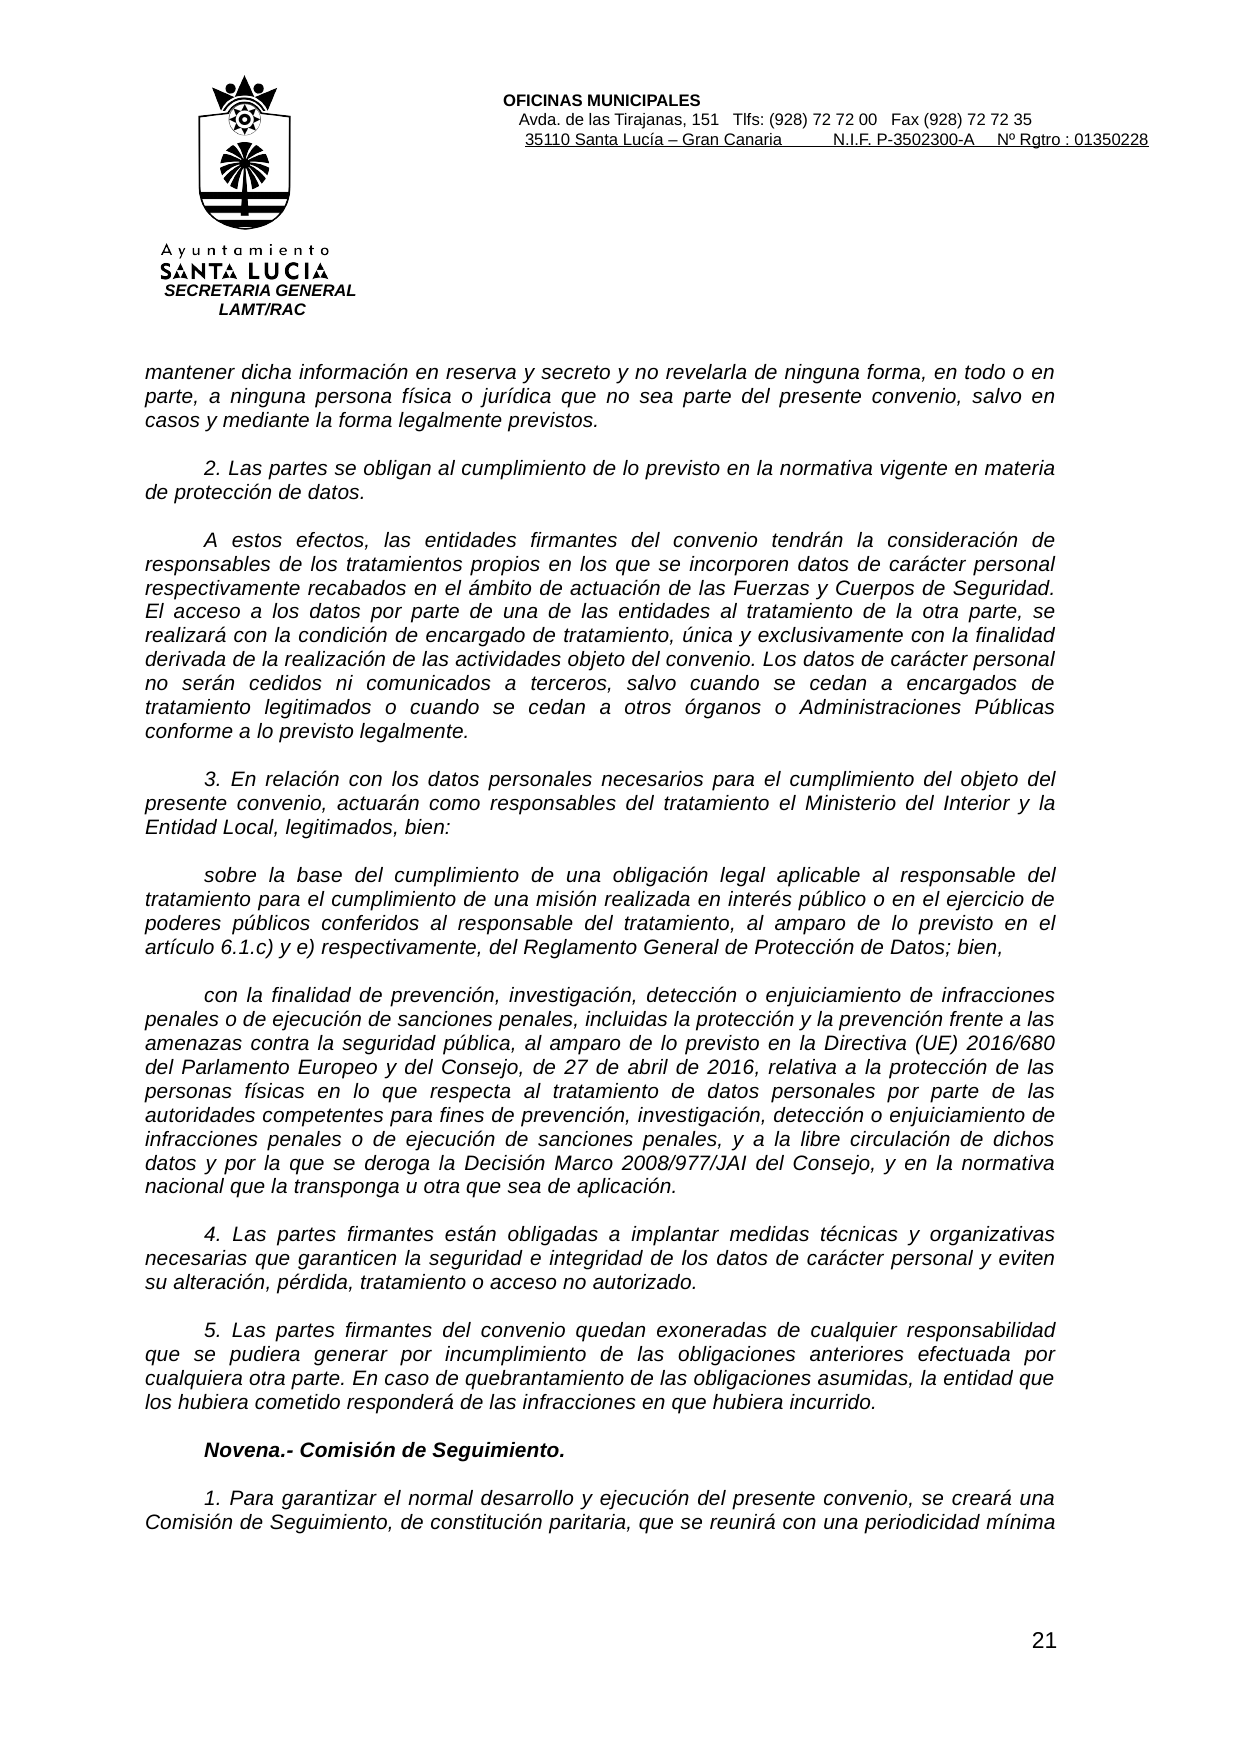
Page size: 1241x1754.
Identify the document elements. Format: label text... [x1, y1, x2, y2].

text sobre la base del cumplimiento de una obligación legal aplicable al responsable del tratamiento para el cumplimiento de una misión realizada en interés público o en el ejercicio de poderes públicos conferidos al responsable del tratamiento, al amparo de lo previsto en el artículo 6.1.c) y e) respectivamente, del Reglamento General de Protección de Datos; bien, [145, 863, 1057, 959]
text A estos efectos, las entidades firmantes del convenio tendrán la consideración de responsables de los tratamientos propios en los que se incorporen datos de carácter personal respectivamente recabados en el ámbito de actuación de las Fuerzas y Cuerpos de Seguridad. El acceso a los datos por parte de una de las entidades al tratamiento de la otra parte, se realizará con la condición de encargado de tratamiento, única y exclusivamente con la finalidad derivada de la realización de las actividades objeto del convenio. Los datos de carácter personal no serán cedidos ni comunicados a terceros, salvo cuando se cedan a encargados de tratamiento legitimados o cuando se cedan a otros órganos o Administraciones Públicas conforme a lo previsto legalmente. [145, 527, 1057, 743]
text 4. Las partes firmantes están obligadas a implantar medidas técnicas y organizativas necesarias que garanticen la seguridad e integridad de los datos de carácter personal y eviten su alteración, pérdida, tratamiento o acceso no autorizado. [145, 1222, 1057, 1294]
text Novena.- Comisión de Seguimiento. [145, 1438, 1057, 1462]
text 5. Las partes firmantes del convenio quedan exoneradas de cualquier responsabilidad que se pudiera generar por incumplimiento de las obligaciones anteriores efectuada por cualquiera otra parte. En caso de quebrantamiento de las obligaciones asumidas, la entidad que los hubiera cometido responderá de las infracciones en que hubiera incurrido. [145, 1318, 1057, 1414]
text con la finalidad de prevención, investigación, detección o enjuiciamiento de infracciones penales o de ejecución de sanciones penales, incluidas la protección y la prevención frente a las amenazas contra la seguridad pública, al amparo de lo previsto en la Directiva (UE) 2016/680 del Parlamento Europeo y del Consejo, de 27 de abril de 2016, relativa a la protección de las personas físicas en lo que respecta al tratamiento de datos personales por parte de las autoridades competentes para fines de prevención, investigación, detección o enjuiciamiento de infracciones penales o de ejecución de sanciones penales, y a la libre circulación de dichos datos y por la que se deroga la Decisión Marco 2008/977/JAI del Consejo, y en la normativa nacional que la transponga u otra que sea de aplicación. [145, 983, 1057, 1198]
text 3. En relación con los datos personales necesarios para el cumplimiento del objeto del presente convenio, actuarán como responsables del tratamiento el Ministerio del Interior y la Entidad Local, legitimados, bien: [145, 767, 1057, 839]
text 1. Para garantizar el normal desarrollo y ejecución del presente convenio, se creará una Comisión de Seguimiento, de constitución paritaria, que se reunirá con una periodicidad mínima [145, 1486, 1057, 1534]
text mantener dicha información en reserva y secreto y no revelarla de ninguna forma, en todo o en parte, a ninguna persona física o jurídica que no sea parte del presente convenio, salvo en casos y mediante la forma legalmente previstos. [145, 360, 1057, 432]
text 2. Las partes se obligan al cumplimiento de lo previsto en la normativa vigente en materia de protección de datos. [145, 456, 1057, 503]
